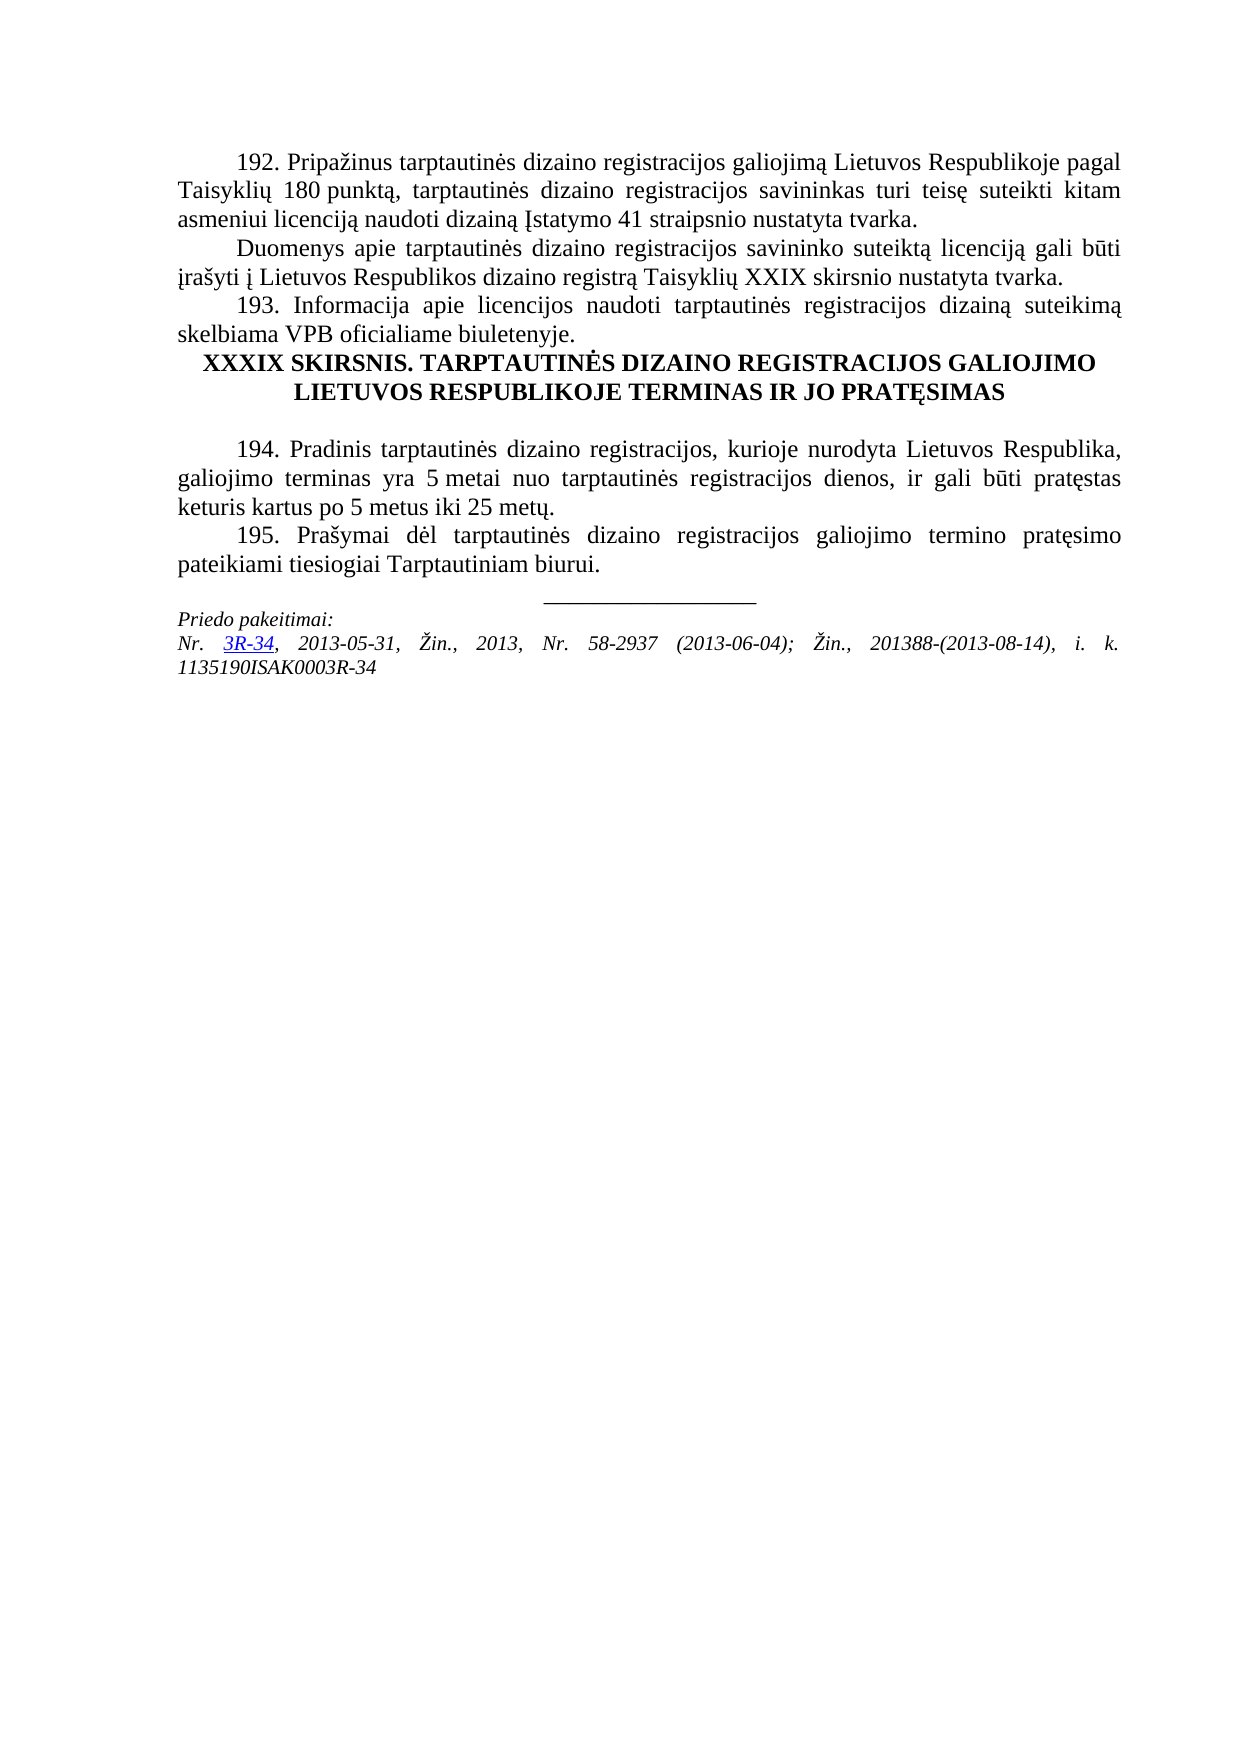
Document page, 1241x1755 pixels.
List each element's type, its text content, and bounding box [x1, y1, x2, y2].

text 195. Prašymai dėl tarptautinės dizaino registracijos galiojimo termino pratęsimo pateikiami tiesiogiai Tarptautiniam biurui. [177, 521, 1122, 578]
text _________________ [177, 578, 1122, 607]
text Duomenys apie tarptautinės dizaino registracijos savininko suteiktą licenciją gali būti įrašyti į Lietuvos Respublikos dizaino registrą Taisyklių XXIX skirsnio nustatyta tvarka. [177, 233, 1122, 291]
text 192. Pripažinus tarptautinės dizaino registracijos galiojimą Lietuvos Respublikoje pagal Taisyklių 180 punktą, tarptautinės dizaino registracijos savininkas turi teisę suteikti kitam asmeniui licenciją naudoti dizainą Įstatymo 41 straipsnio nustatyta tvarka. [177, 147, 1122, 233]
text 193. Informacija apie licencijos naudoti tarptautinės registracijos dizainą suteikimą skelbiama VPB oficialiame biuletenyje. [177, 291, 1122, 348]
text XXXIX SKIRSNIS. TARPTAUTINĖS DIZAINO REGISTRACIJOS GALIOJIMO LIETUVOS RESPUBLIKOJE TERMINAS IR JO PRATĘSIMAS [177, 348, 1122, 406]
text Priedo pakeitimai: [177, 607, 1122, 631]
text Nr. 3R-34, 2013-05-31, Žin., 2013, Nr. 58-2937 (2013-06-04); Žin., 201388-(2013-08-14), i. k. 1135190ISAK0003R-34 [177, 631, 1122, 679]
text 194. Pradinis tarptautinės dizaino registracijos, kurioje nurodyta Lietuvos Respublika, galiojimo terminas yra 5 metai nuo tarptautinės registracijos dienos, ir gali būti pratęstas keturis kartus po 5 metus iki 25 metų. [177, 434, 1122, 521]
